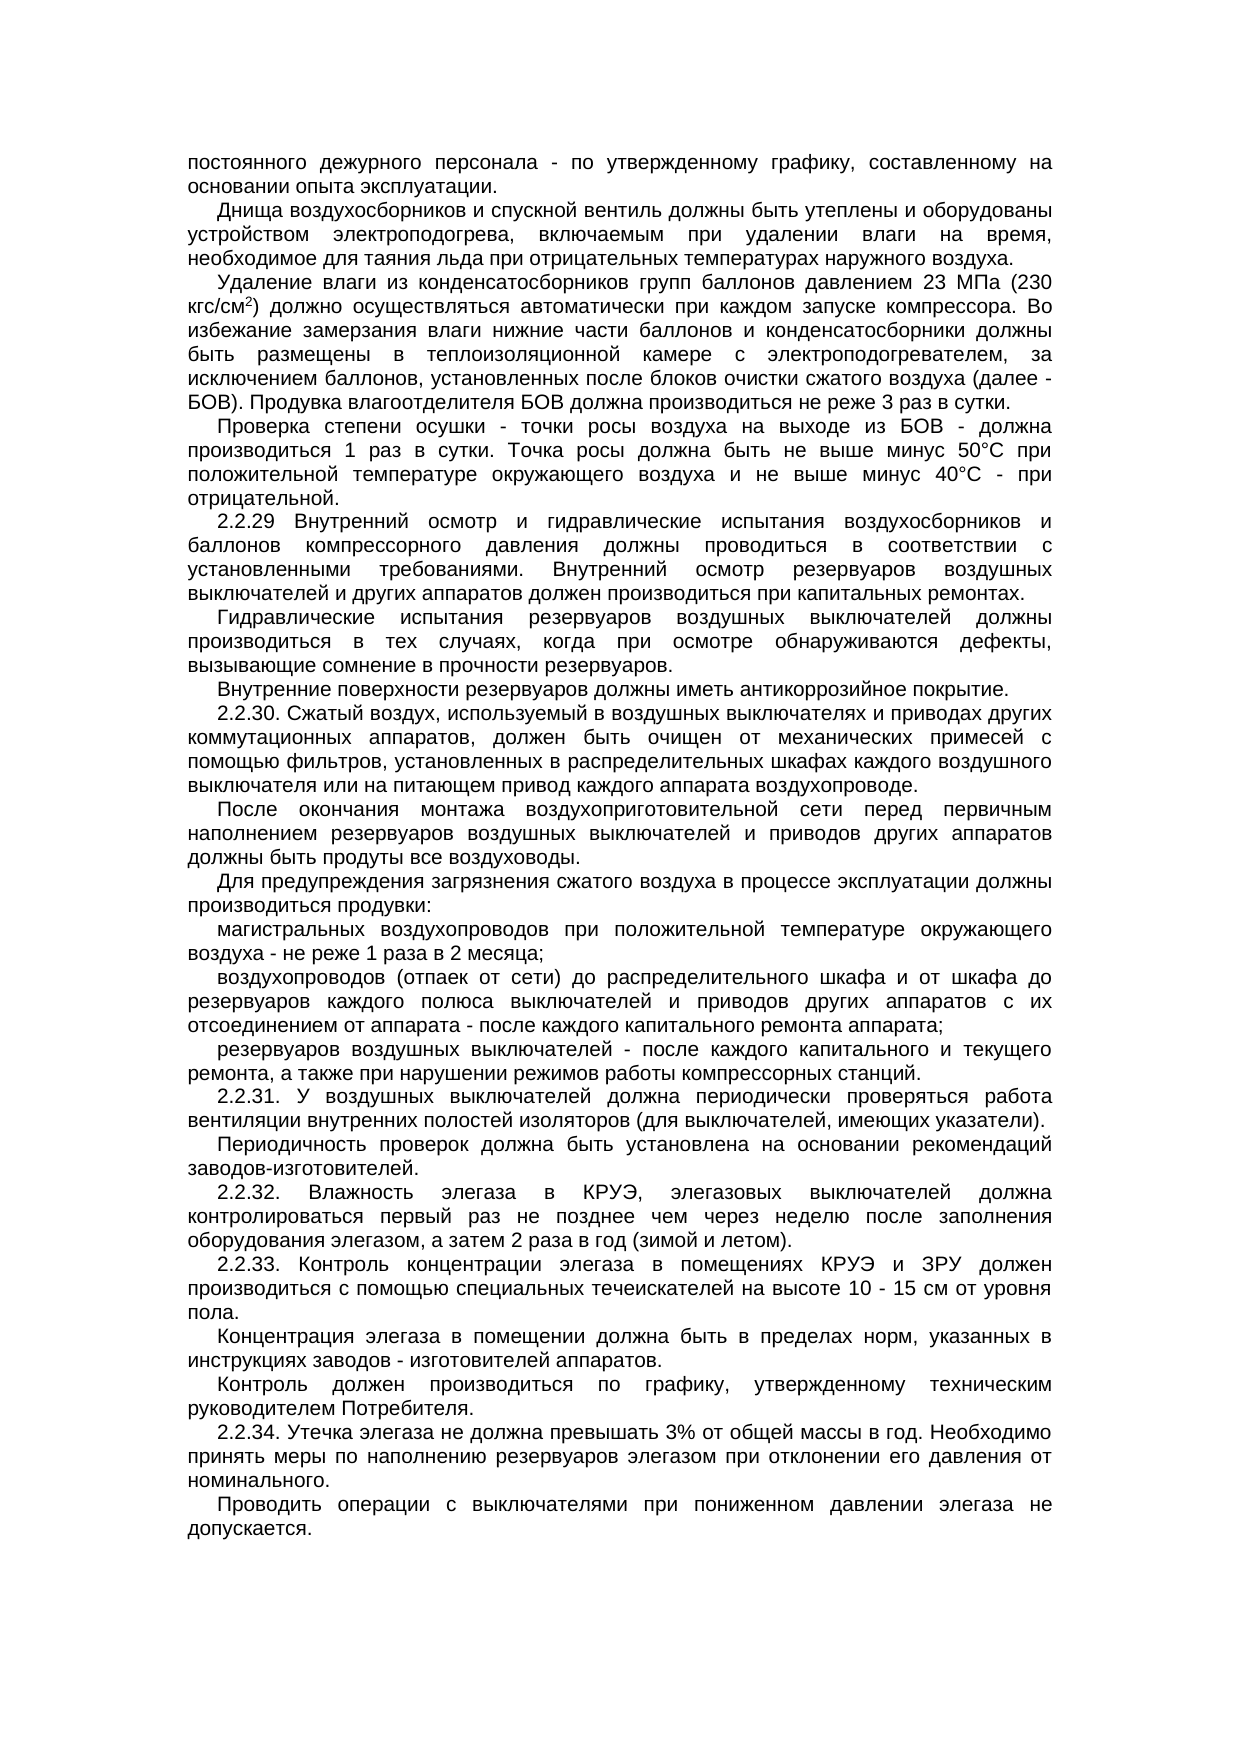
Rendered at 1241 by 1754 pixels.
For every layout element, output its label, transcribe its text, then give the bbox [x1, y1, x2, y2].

text Днища воздухосборников и спускной вентиль должны быть утеплены и оборудованы устройством электроподогрева, включаемым при удалении влаги на время, необходимое для таяния льда при отрицательных температурах наружного воздуха. [187, 198, 1053, 270]
text резервуаров воздушных выключателей - после каждого капитального и текущего ремонта, а также при нарушении режимов работы компрессорных станций. [187, 1036, 1053, 1084]
text После окончания монтажа воздухоприготовительной сети перед первичным наполнением резервуаров воздушных выключателей и приводов других аппаратов должны быть продуты все воздуховоды. [187, 797, 1053, 869]
text Для предупреждения загрязнения сжатого воздуха в процессе эксплуатации должны производиться продувки: [187, 869, 1053, 917]
text Концентрация элегаза в помещении должна быть в пределах норм, указанных в инструкциях заводов - изготовителей аппаратов. [187, 1324, 1053, 1372]
text Внутренние поверхности резервуаров должны иметь антикоррозийное покрытие. [187, 677, 1053, 701]
text Периодичность проверок должна быть установлена на основании рекомендаций заводов-изготовителей. [187, 1132, 1053, 1180]
text магистральных воздухопроводов при положительной температуре окружающего воздуха - не реже 1 раза в 2 месяца; [187, 917, 1053, 964]
text 2.2.32. Влажность элегаза в КРУЭ, элегазовых выключателей должна контролироваться первый раз не позднее чем через неделю после заполнения оборудования элегазом, а затем 2 раза в год (зимой и летом). [187, 1180, 1053, 1252]
text Контроль должен производиться по графику, утвержденному техническим руководителем Потребителя. [187, 1372, 1053, 1420]
text Удаление влаги из конденсатосборников групп баллонов давлением 23 МПа (230 кгс/см2) должно осуществляться автоматически при каждом запуске компрессора. Во избежание замерзания влаги нижние части баллонов и конденсатосборники должны быть размещены в теплоизоляционной камере с электроподогревателем, за исключением баллонов, установленных после блоков очистки сжатого воздуха (далее - БОВ). Продувка влагоотделителя БОВ должна производиться не реже 3 раз в сутки. [187, 270, 1053, 413]
text 2.2.31. У воздушных выключателей должна периодически проверяться работа вентиляции внутренних полостей изоляторов (для выключателей, имеющих указатели). [187, 1084, 1053, 1132]
text 2.2.33. Контроль концентрации элегаза в помещениях КРУЭ и ЗРУ должен производиться с помощью специальных течеискателей на высоте 10 - 15 см от уровня пола. [187, 1252, 1053, 1324]
text Проводить операции с выключателями при пониженном давлении элегаза не допускается. [187, 1492, 1053, 1539]
text Проверка степени осушки - точки росы воздуха на выходе из БОВ - должна производиться 1 раз в сутки. Точка росы должна быть не выше минус 50°С при положительной температуре окружающего воздуха и не выше минус 40°С - при отрицательной. [187, 413, 1053, 509]
text 2.2.34. Утечка элегаза не должна превышать 3% от общей массы в год. Необходимо принять меры по наполнению резервуаров элегазом при отклонении его давления от номинального. [187, 1420, 1053, 1492]
text Гидравлические испытания резервуаров воздушных выключателей должны производиться в тех случаях, когда при осмотре обнаруживаются дефекты, вызывающие сомнение в прочности резервуаров. [187, 605, 1053, 677]
text постоянного дежурного персонала - по утвержденному графику, составленному на основании опыта эксплуатации. [187, 150, 1053, 198]
text воздухопроводов (отпаек от сети) до распределительного шкафа и от шкафа до резервуаров каждого полюса выключателей и приводов других аппаратов с их отсоединением от аппарата - после каждого капитального ремонта аппарата; [187, 964, 1053, 1036]
text 2.2.30. Сжатый воздух, используемый в воздушных выключателях и приводах других коммутационных аппаратов, должен быть очищен от механических примесей с помощью фильтров, установленных в распределительных шкафах каждого воздушного выключателя или на питающем привод каждого аппарата воздухопроводе. [187, 701, 1053, 797]
text 2.2.29 Внутренний осмотр и гидравлические испытания воздухосборников и баллонов компрессорного давления должны проводиться в соответствии с установленными требованиями. Внутренний осмотр резервуаров воздушных выключателей и других аппаратов должен производиться при капитальных ремонтах. [187, 509, 1053, 605]
